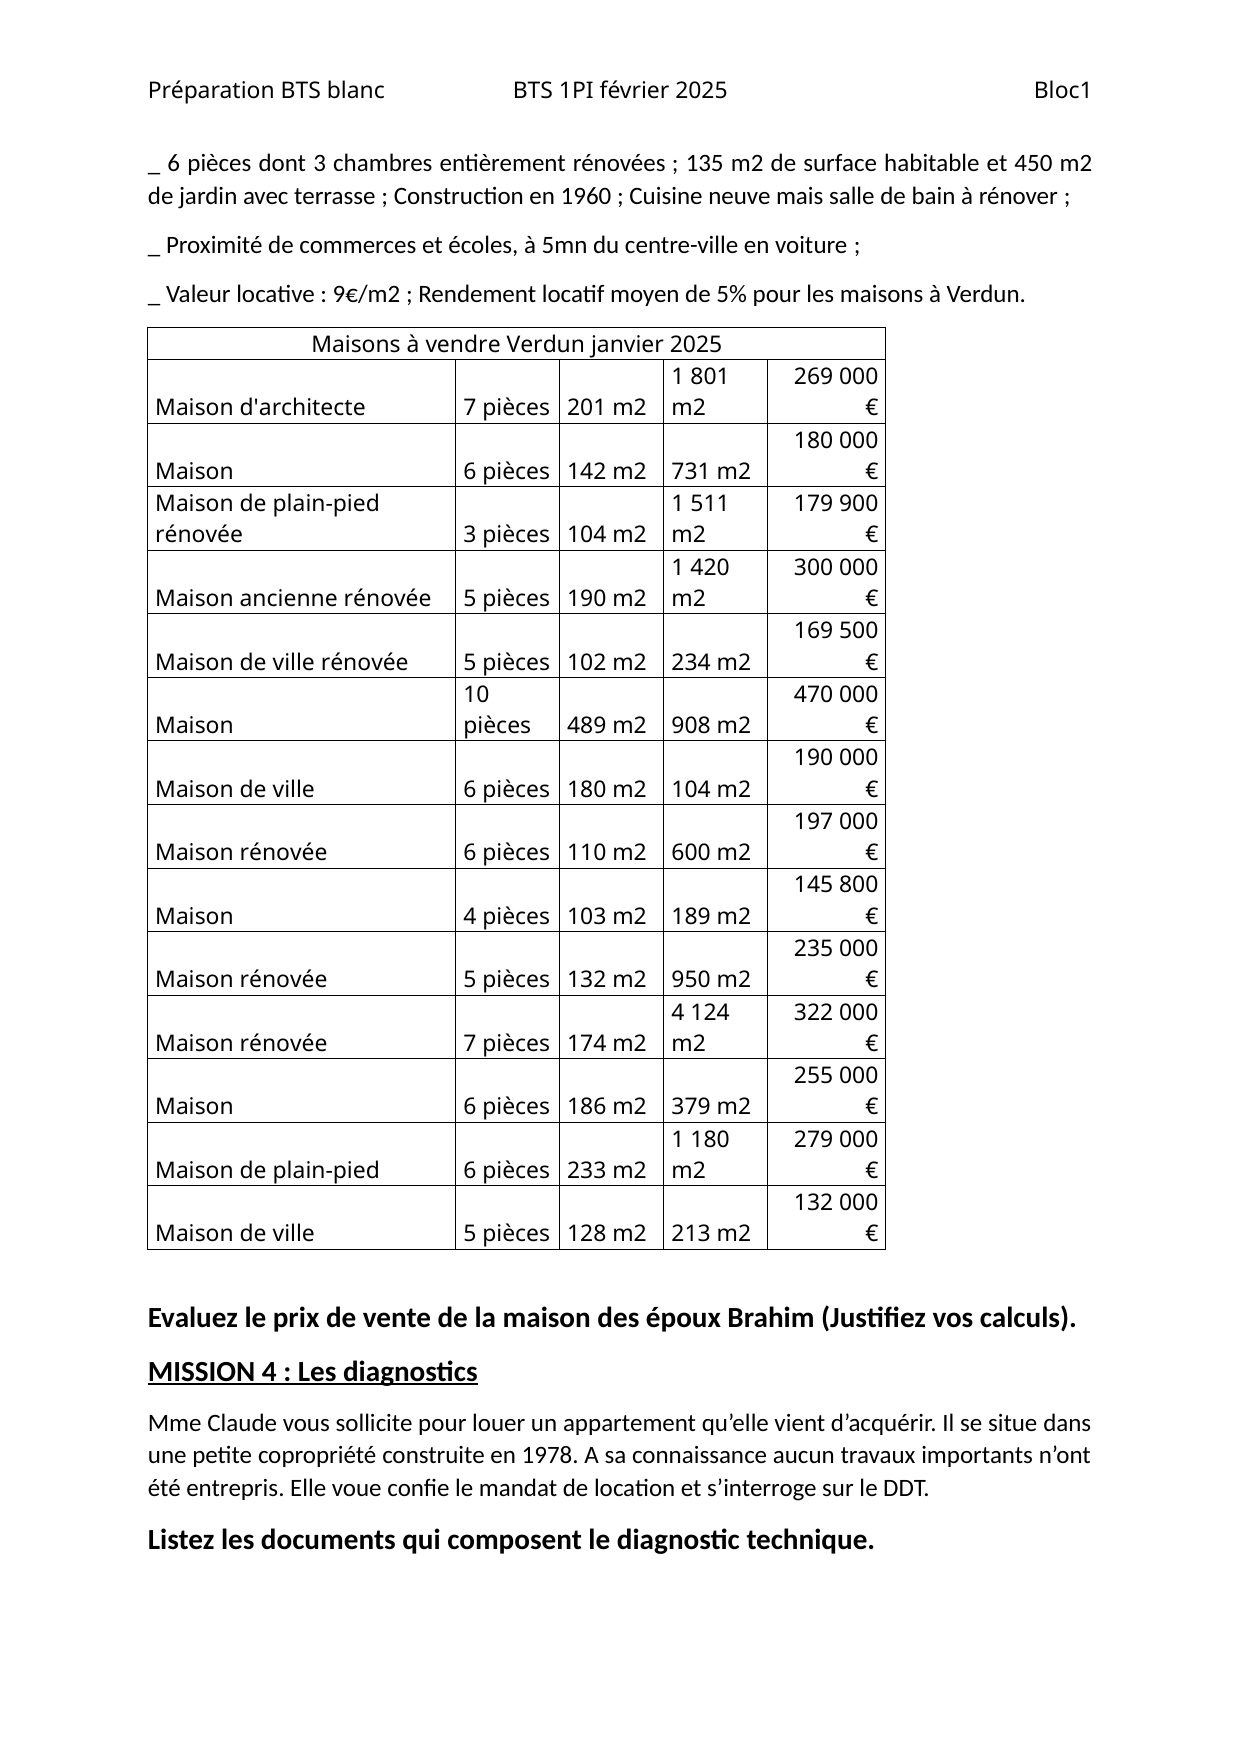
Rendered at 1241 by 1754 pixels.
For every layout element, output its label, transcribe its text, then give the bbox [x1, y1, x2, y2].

table_cell 7 pièces [456, 360, 559, 423]
table_cell 4 124 m2 [664, 996, 767, 1058]
table_cell 950 m2 [664, 932, 767, 994]
table_cell 1 801 m2 [664, 360, 767, 423]
text Evaluez le prix de vente de la maison des époux Brahim (Justifiez vos calculs). [148, 1299, 1093, 1334]
table_cell 128 m2 [560, 1186, 663, 1249]
table_cell 1 511 m2 [664, 487, 767, 550]
table_cell 279 000 € [768, 1123, 885, 1185]
table_cell 190 m2 [560, 551, 663, 613]
table_cell 179 900 € [768, 487, 885, 550]
table_cell 197 000 € [768, 805, 885, 867]
table_cell 186 m2 [560, 1059, 663, 1122]
table_cell 908 m2 [664, 678, 767, 740]
table_cell 6 pièces [456, 1123, 559, 1185]
table_cell 132 m2 [560, 932, 663, 994]
table_cell 103 m2 [560, 869, 663, 931]
text _ 6 pièces dont 3 chambres entièrement rénovées ; 135 m2 de surface habitable et 450 m2 de jardin avec terrasse ; Construction en 1960 ; Cuisine neuve mais salle de bain à rénover ; [148, 148, 1093, 210]
table_cell Maison rénovée [148, 996, 455, 1058]
table_cell 7 pièces [456, 996, 559, 1058]
table_cell Maison [148, 678, 455, 740]
table_cell Maison de plain-pied rénovée [148, 487, 455, 550]
table_cell 180 000 € [768, 424, 885, 486]
table_cell 189 m2 [664, 869, 767, 931]
table_cell 470 000 € [768, 678, 885, 740]
table_cell 322 000 € [768, 996, 885, 1058]
table_cell Maison [148, 1059, 455, 1122]
table_cell 5 pièces [456, 1186, 559, 1249]
text Mme Claude vous sollicite pour louer un appartement qu’elle vient d’acquérir. Il se situe dans une petite copropriété construite en 1978. A sa connaissance aucun travaux importants n’ont été entrepris. Elle voue confie le mandat de location et s’interroge sur le DDT. [148, 1407, 1093, 1502]
table_cell 180 m2 [560, 741, 663, 804]
table_cell 731 m2 [664, 424, 767, 486]
table_cell 142 m2 [560, 424, 663, 486]
table_cell 489 m2 [560, 678, 663, 740]
table_cell 6 pièces [456, 741, 559, 804]
table_cell 213 m2 [664, 1186, 767, 1249]
table_cell Maison ancienne rénovée [148, 551, 455, 613]
table_cell 3 pièces [456, 487, 559, 550]
table_cell Maison de ville rénovée [148, 614, 455, 677]
table_cell 269 000 € [768, 360, 885, 423]
table_cell 600 m2 [664, 805, 767, 867]
table_cell 169 500 € [768, 614, 885, 677]
table_cell 110 m2 [560, 805, 663, 867]
table_cell 190 000 € [768, 741, 885, 804]
text _ Proximité de commerces et écoles, à 5mn du centre-ville en voiture ; [148, 229, 1093, 259]
text Listez les documents qui composent le diagnostic technique. [148, 1521, 1093, 1557]
table_cell 5 pièces [456, 551, 559, 613]
table_cell 379 m2 [664, 1059, 767, 1122]
table_cell 300 000 € [768, 551, 885, 613]
text _ Valeur locative : 9€/m2 ; Rendement locatif moyen de 5% pour les maisons à Verdun. [148, 278, 1093, 308]
table_cell Maison rénovée [148, 805, 455, 867]
table_cell 145 800 € [768, 869, 885, 931]
table_cell 255 000 € [768, 1059, 885, 1122]
table_cell 1 180 m2 [664, 1123, 767, 1185]
table_cell 5 pièces [456, 614, 559, 677]
table_cell Maison [148, 424, 455, 486]
table_cell 174 m2 [560, 996, 663, 1058]
table_cell 104 m2 [560, 487, 663, 550]
table_cell 104 m2 [664, 741, 767, 804]
table_cell 102 m2 [560, 614, 663, 677]
table_cell 6 pièces [456, 424, 559, 486]
table_cell 10 pièces [456, 678, 559, 740]
table_header Maisons à vendre Verdun janvier 2025 [148, 328, 885, 359]
table_cell Maison [148, 869, 455, 931]
table_cell 6 pièces [456, 805, 559, 867]
table_cell Maison de plain-pied [148, 1123, 455, 1185]
table_cell Maison de ville [148, 741, 455, 804]
table_cell 234 m2 [664, 614, 767, 677]
table_cell 235 000 € [768, 932, 885, 994]
table_cell 233 m2 [560, 1123, 663, 1185]
table_cell 132 000 € [768, 1186, 885, 1249]
table_cell 6 pièces [456, 1059, 559, 1122]
text MISSION 4 : Les diagnostics [148, 1353, 1093, 1389]
table_cell Maison d'architecte [148, 360, 455, 423]
table_cell Maison rénovée [148, 932, 455, 994]
table_cell Maison de ville [148, 1186, 455, 1249]
table_cell 4 pièces [456, 869, 559, 931]
table_cell 1 420 m2 [664, 551, 767, 613]
table_cell 5 pièces [456, 932, 559, 994]
table_cell 201 m2 [560, 360, 663, 423]
